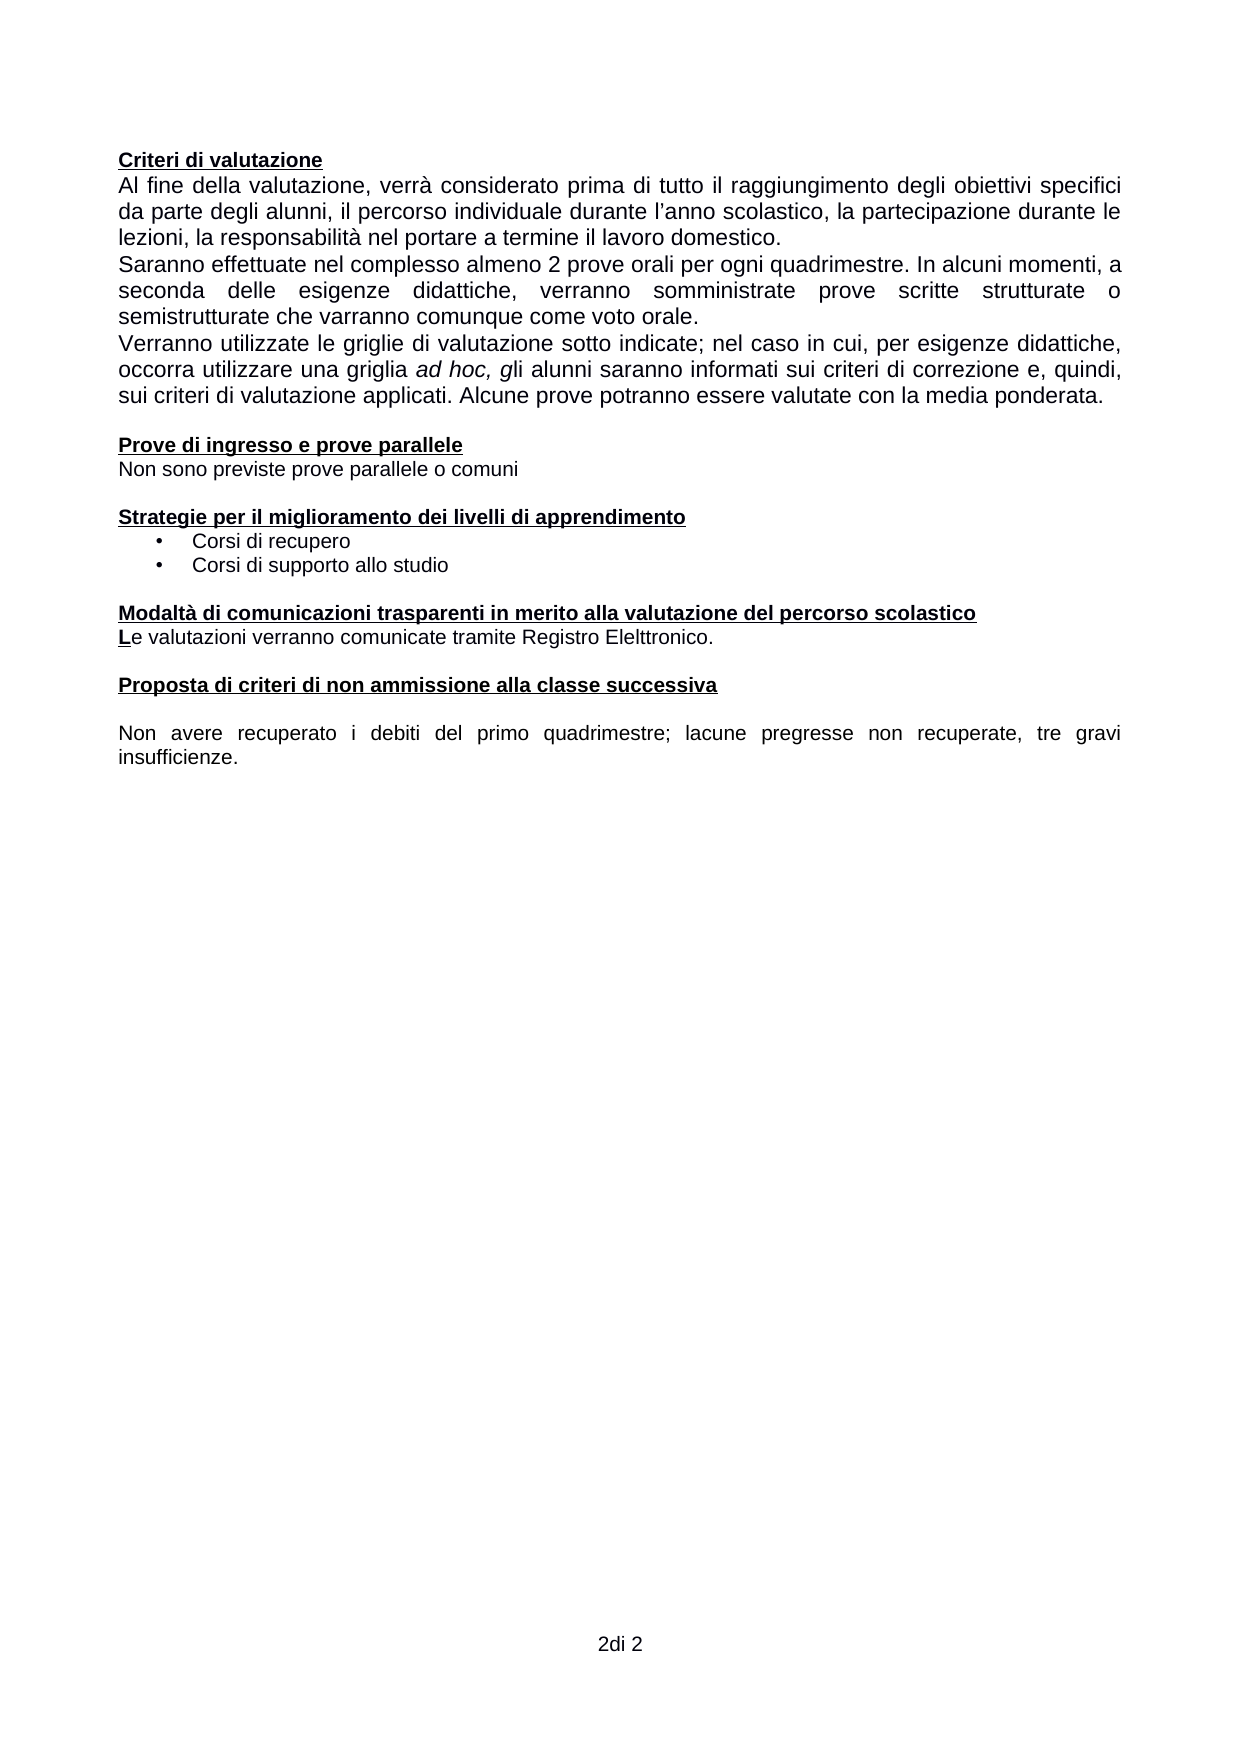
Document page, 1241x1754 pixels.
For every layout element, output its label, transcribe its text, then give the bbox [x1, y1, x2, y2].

text Non sono previste prove parallele o comuni [118, 457, 1122, 481]
text Al fine della valutazione, verrà considerato prima di tutto il raggiungimento degli obiettivi specifici da parte degli alunni, il percorso individuale durante l’anno scolastico, la partecipazione durante le lezioni, la responsabilità nel portare a termine il lavoro domestico. [118, 172, 1122, 251]
text Saranno effettuate nel complesso almeno 2 prove orali per ogni quadrimestre. In alcuni momenti, a seconda delle esigenze didattiche, verranno somministrate prove scritte strutturate o semistrutturate che varranno comunque come voto orale. [118, 251, 1122, 330]
text Verranno utilizzate le griglie di valutazione sotto indicate; nel caso in cui, per esigenze didattiche, occorra utilizzare una griglia ad hoc, gli alunni saranno informati sui criteri di correzione e, quindi, sui criteri di valutazione applicati. Alcune prove potranno essere valutate con la media ponderata. [118, 330, 1122, 409]
text Proposta di criteri di non ammissione alla classe successiva [118, 672, 1122, 696]
list Corsi di recupero [156, 528, 1122, 553]
list Corsi di supporto allo studio [156, 553, 1122, 577]
text Modaltà di comunicazioni trasparenti in merito alla valutazione del percorso scolastico [118, 601, 1122, 624]
text Criteri di valutazione [118, 148, 1122, 172]
text Le valutazioni verranno comunicate tramite Registro Elelttronico. [118, 624, 1122, 648]
text Non avere recuperato i debiti del primo quadrimestre; lacune pregresse non recuperate, tre gravi insufficienze. [118, 721, 1122, 769]
text Prove di ingresso e prove parallele [118, 433, 1122, 457]
text Strategie per il miglioramento dei livelli di apprendimento [118, 504, 1122, 528]
